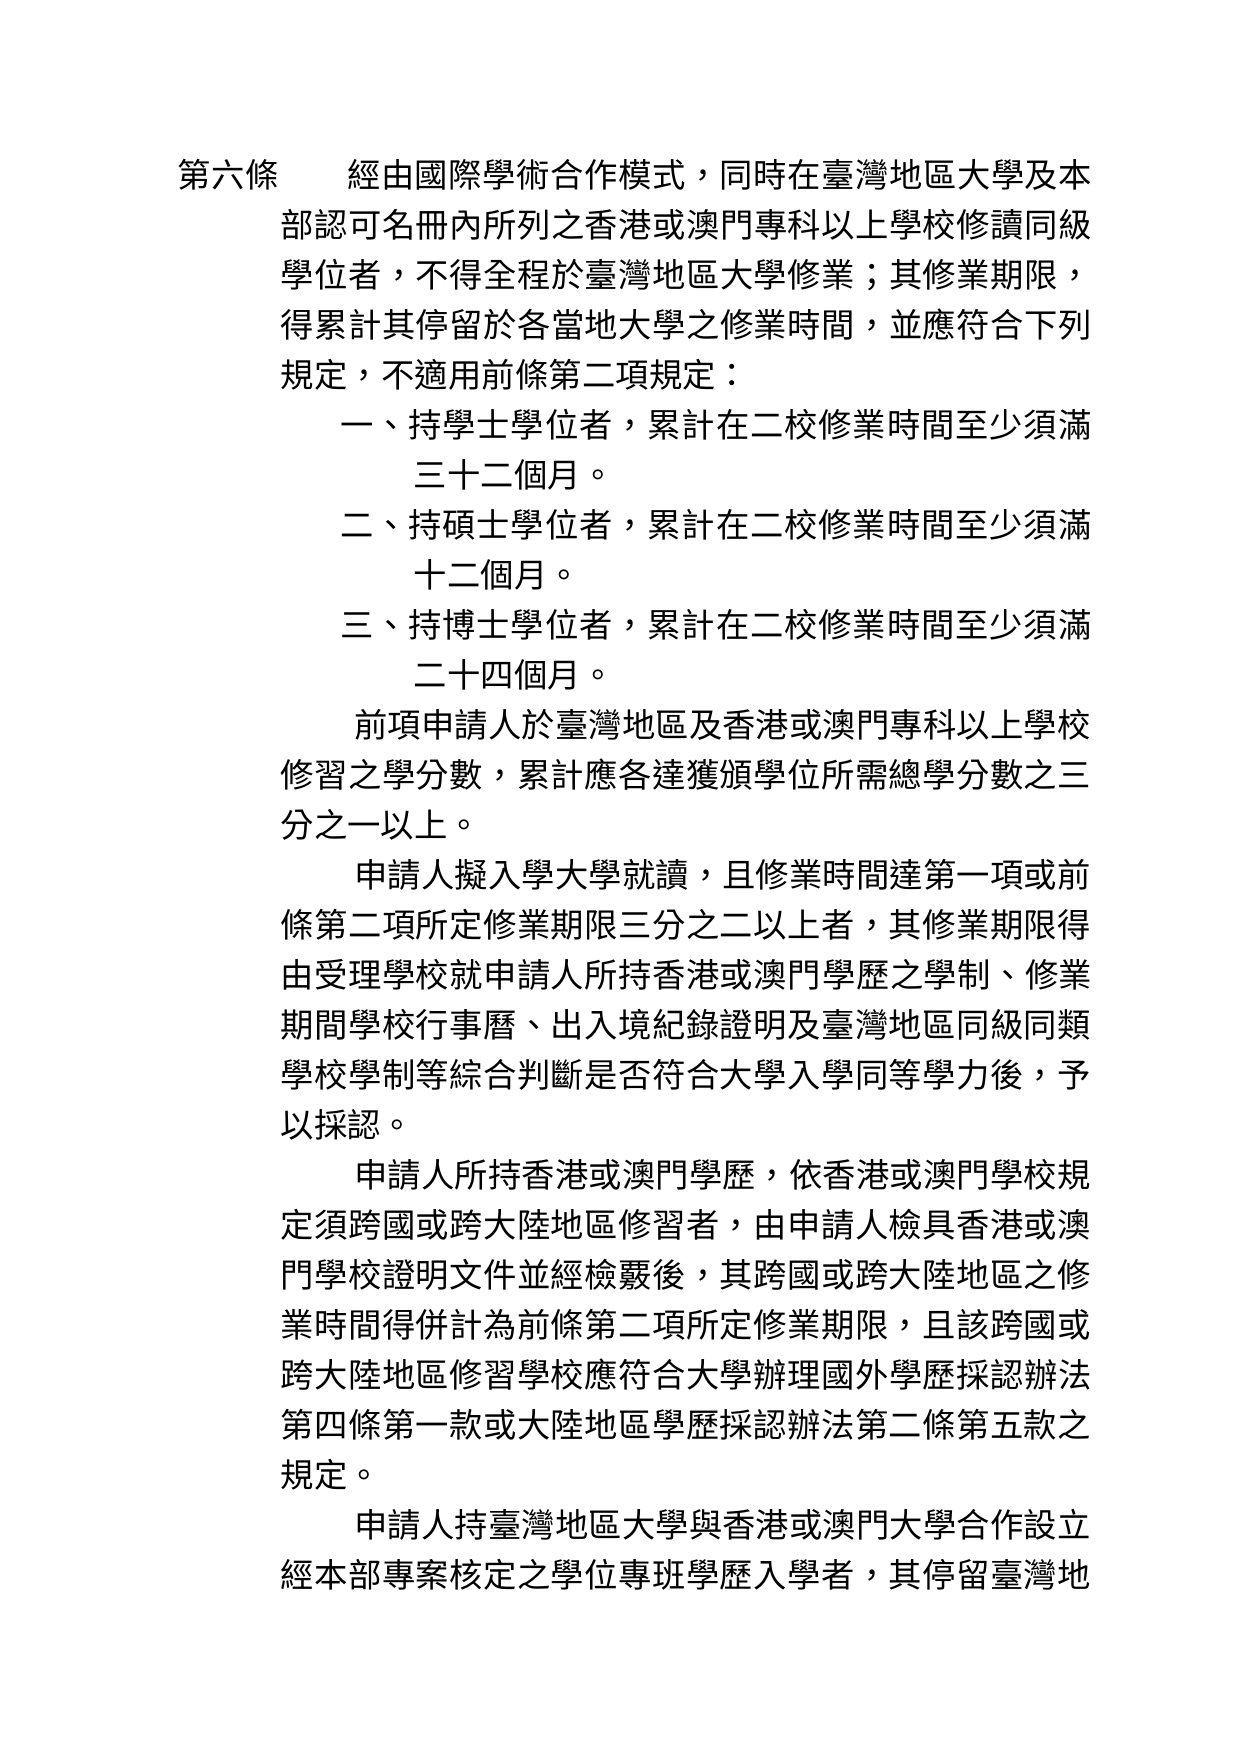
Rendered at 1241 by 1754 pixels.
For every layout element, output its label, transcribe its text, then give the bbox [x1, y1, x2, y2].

text 申請人持臺灣地區大學與香港或澳門大學合作設立經本部專案核定之學位專班學歷入學者，其停留臺灣地 [280, 1498, 1092, 1598]
text 申請人擬入學大學就讀，且修業時間達第一項或前條第二項所定修業期限三分之二以上者，其修業期限得由受理學校就申請人所持香港或澳門學歷之學制、修業期間學校行事曆、出入境紀錄證明及臺灣地區同級同類學校學制等綜合判斷是否符合大學入學同等學力後，予以採認。 [280, 848, 1092, 1148]
text 三、持博士學位者，累計在二校修業時間至少須滿二十四個月。 [340, 598, 1092, 698]
text 前項申請人於臺灣地區及香港或澳門專科以上學校修習之學分數，累計應各達獲頒學位所需總學分數之三分之一以上。 [280, 698, 1092, 848]
text 申請人所持香港或澳門學歷，依香港或澳門學校規定須跨國或跨大陸地區修習者，由申請人檢具香港或澳門學校證明文件並經檢覈後，其跨國或跨大陸地區之修業時間得併計為前條第二項所定修業期限，且該跨國或跨大陸地區修習學校應符合大學辦理國外學歷採認辦法第四條第一款或大陸地區學歷採認辦法第二條第五款之規定。 [280, 1148, 1092, 1498]
text 二、持碩士學位者，累計在二校修業時間至少須滿十二個月。 [340, 498, 1092, 598]
text 第六條 經由國際學術合作模式，同時在臺灣地區大學及本部認可名冊內所列之香港或澳門專科以上學校修讀同級學位者，不得全程於臺灣地區大學修業；其修業期限，得累計其停留於各當地大學之修業時間，並應符合下列規定，不適用前條第二項規定： [177, 148, 1092, 398]
text 一、持學士學位者，累計在二校修業時間至少須滿三十二個月。 [340, 398, 1092, 498]
